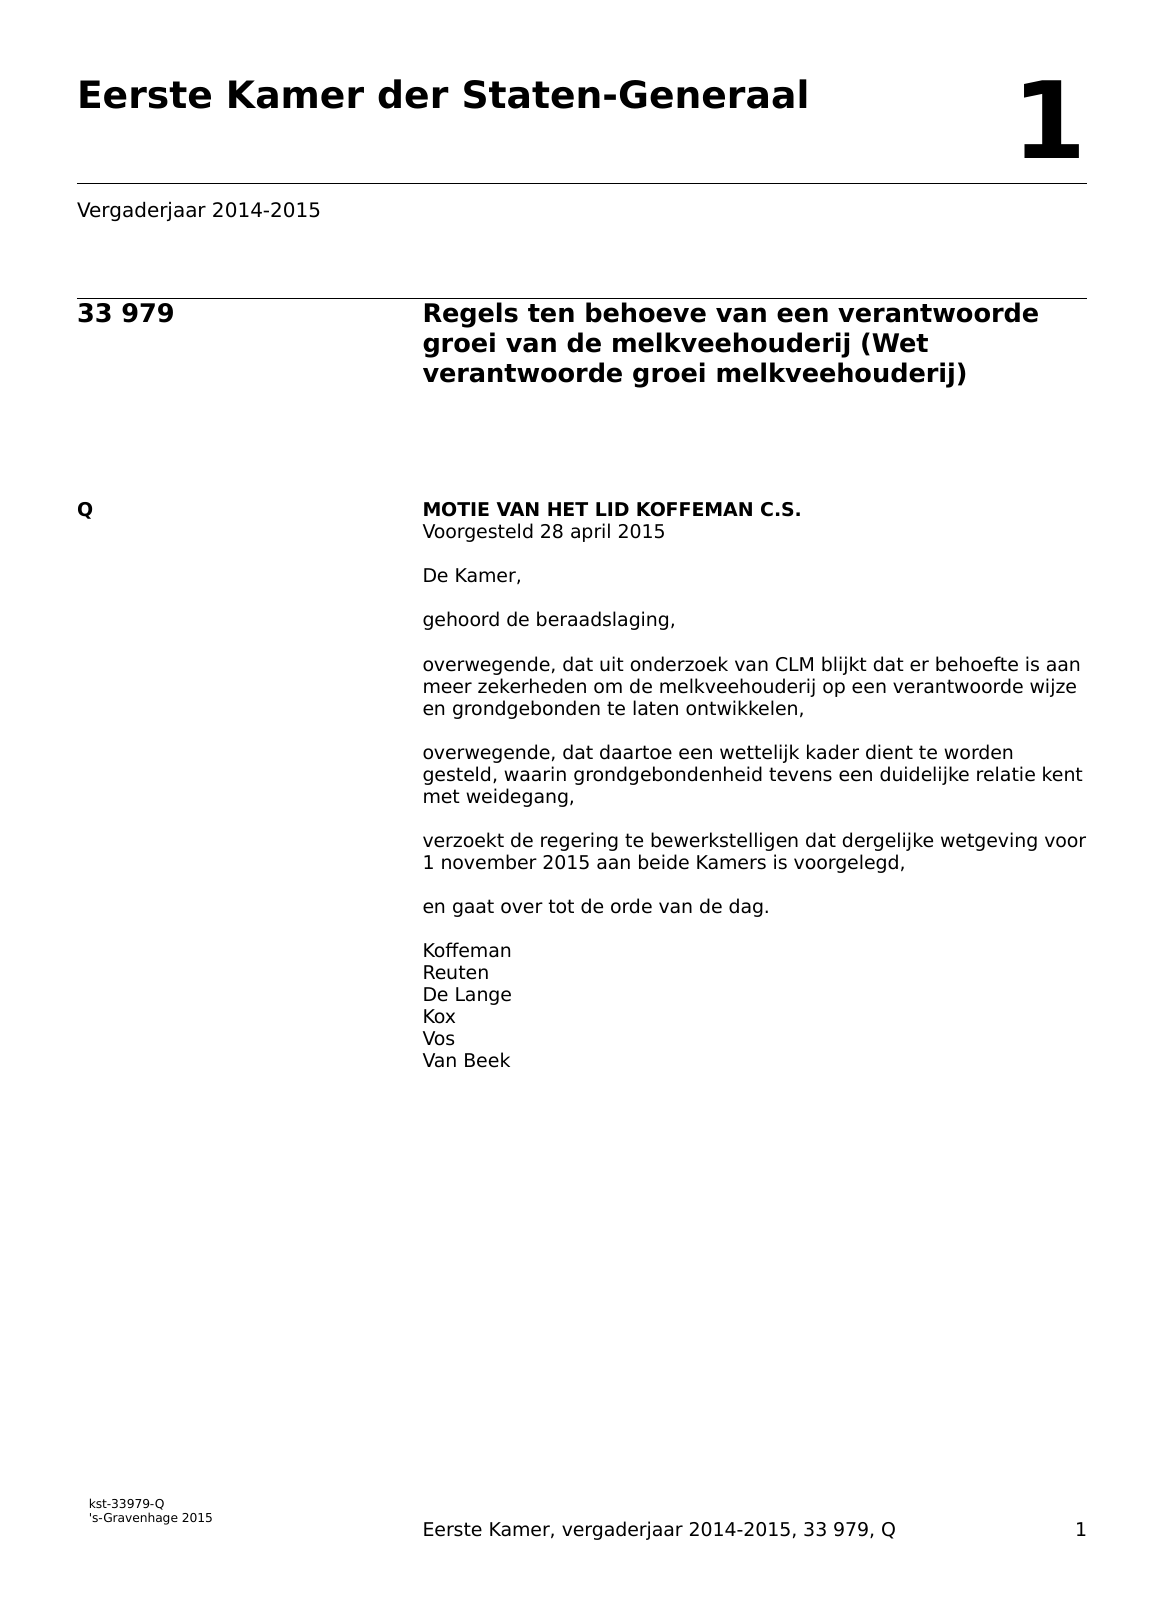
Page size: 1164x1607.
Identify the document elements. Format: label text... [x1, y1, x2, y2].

text gehoord de beraadslaging, [422, 609, 1087, 631]
text De Kamer, [422, 565, 1087, 587]
table_header 1 [886, 59, 1087, 183]
text Reuten [422, 962, 1087, 984]
text Voorgesteld 28 april 2015 [422, 521, 1087, 543]
text Vos [422, 1028, 1087, 1050]
table_cell Vergaderjaar 2014-2015 [77, 184, 1087, 298]
table_header Eerste Kamer der Staten-Generaal [77, 59, 886, 183]
text overwegende, dat daartoe een wettelijk kader dient te worden gesteld, waarin grondgebondenheid tevens een duidelijke relatie kent met weidegang, [422, 742, 1087, 808]
subtitle 33 979 Regels ten behoeve van een verantwoorde groei van de melkveehouderij (Wet verantwoorde groei melkveehouderij) [77, 299, 1087, 388]
text De Lange [422, 984, 1087, 1006]
text Koffeman [422, 940, 1087, 962]
text verzoekt de regering te bewerkstelligen dat dergelijke wetgeving voor 1 november 2015 aan beide Kamers is voorgelegd, [422, 830, 1087, 874]
text overwegende, dat uit onderzoek van CLM blijkt dat er behoefte is aan meer zekerheden om de melkveehouderij op een verantwoorde wijze en grondgebonden te laten ontwikkelen, [422, 653, 1087, 719]
text Van Beek [422, 1050, 1087, 1072]
text 's-Gravenhage 2015 [88, 1511, 323, 1525]
text kst-33979-Q [88, 1497, 323, 1511]
text en gaat over tot de orde van de dag. [422, 896, 1087, 918]
subtitle Q MOTIE VAN HET LID KOFFEMAN C.S. [77, 499, 1087, 521]
text Kox [422, 1006, 1087, 1028]
